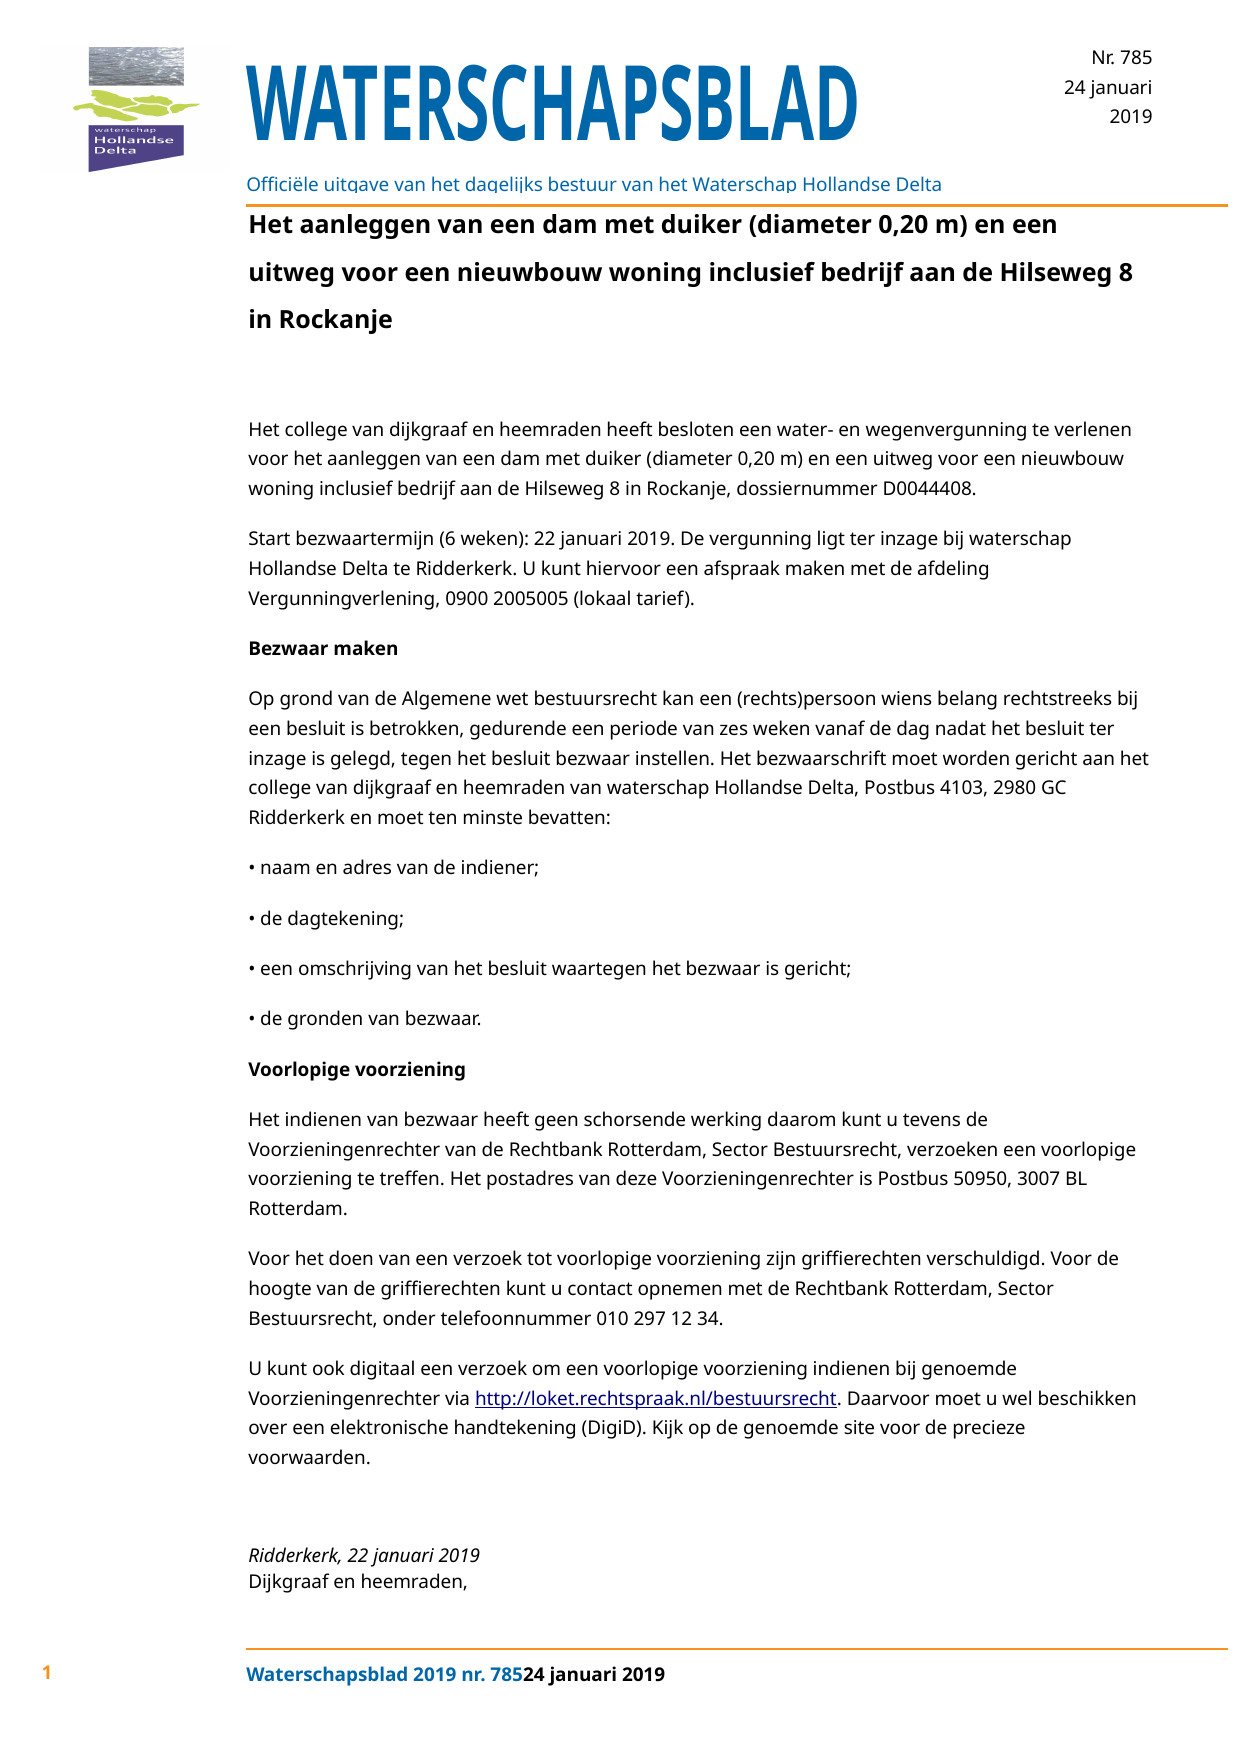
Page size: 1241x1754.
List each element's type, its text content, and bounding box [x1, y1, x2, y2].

text Het aanleggen van een dam met duiker (diameter 0,20 m) en een uitweg voor een nieuwbouw woning inclusief bedrijf aan de Hilseweg 8 in Rockanje [248, 207, 1152, 336]
text Het college van dijkgraaf en heemraden heeft besloten een water- en wegenvergunning te verlenen voor het aanleggen van een dam met duiker (diameter 0,20 m) en een uitweg voor een nieuwbouw woning inclusief bedrijf aan de Hilseweg 8 in Rockanje, dossiernummer D0044408. [248, 416, 1152, 501]
text Start bezwaartermijn (6 weken): 22 januari 2019. De vergunning ligt ter inzage bij waterschap Hollandse Delta te Ridderkerk. U kunt hiervoor een afspraak maken met de afdeling Vergunningverlening, 0900 2005005 (lokaal tarief). [248, 526, 1152, 610]
text Voor het doen van een verzoek tot voorlopige voorziening zijn griffierechten verschuldigd. Voor de hoogte van de griffierechten kunt u contact opnemen met de Rechtbank Rotterdam, Sector Bestuursrecht, onder telefoonnummer 010 297 12 34. [248, 1246, 1152, 1330]
text • een omschrijving van het besluit waartegen het bezwaar is gericht; [248, 955, 1152, 981]
text U kunt ook digitaal een verzoek om een voorlopige voorziening indienen bij genoemde Voorzieningenrechter via http://loket.rechtspraak.nl/bestuursrecht. Daarvoor moet u wel beschikken over een elektronische handtekening (DigiD). Kijk op de genoemde site voor de precieze voorwaarden. [248, 1355, 1152, 1469]
text Ridderkerk, 22 januari 2019 [248, 1542, 1152, 1568]
text • de gronden van bezwaar. [248, 1006, 1152, 1031]
picture [41, 47, 231, 172]
text Het indienen van bezwaar heeft geen schorsende werking daarom kunt u tevens de Voorzieningenrechter van de Rechtbank Rotterdam, Sector Bestuursrecht, verzoeken een voorlopige voorziening te treffen. Het postadres van deze Voorzieningenrechter is Postbus 50950, 3007 BL Rotterdam. [248, 1106, 1152, 1221]
text Bezwaar maken [248, 635, 1152, 661]
text • de dagtekening; [248, 905, 1152, 930]
text Voorlopige voorziening [248, 1056, 1152, 1082]
text Dijkgraaf en heemraden, [248, 1568, 1152, 1593]
text • naam en adres van de indiener; [248, 854, 1152, 880]
text Op grond van de Algemene wet bestuursrecht kan een (rechts)persoon wiens belang rechtstreeks bij een besluit is betrokken, gedurende een periode van zes weken vanaf de dag nadat het besluit ter inzage is gelegd, tegen het besluit bezwaar instellen. Het bezwaarschrift moet worden gericht aan het college van dijkgraaf en heemraden van waterschap Hollandse Delta, Postbus 4103, 2980 GC Ridderkerk en moet ten minste bevatten: [248, 686, 1152, 829]
